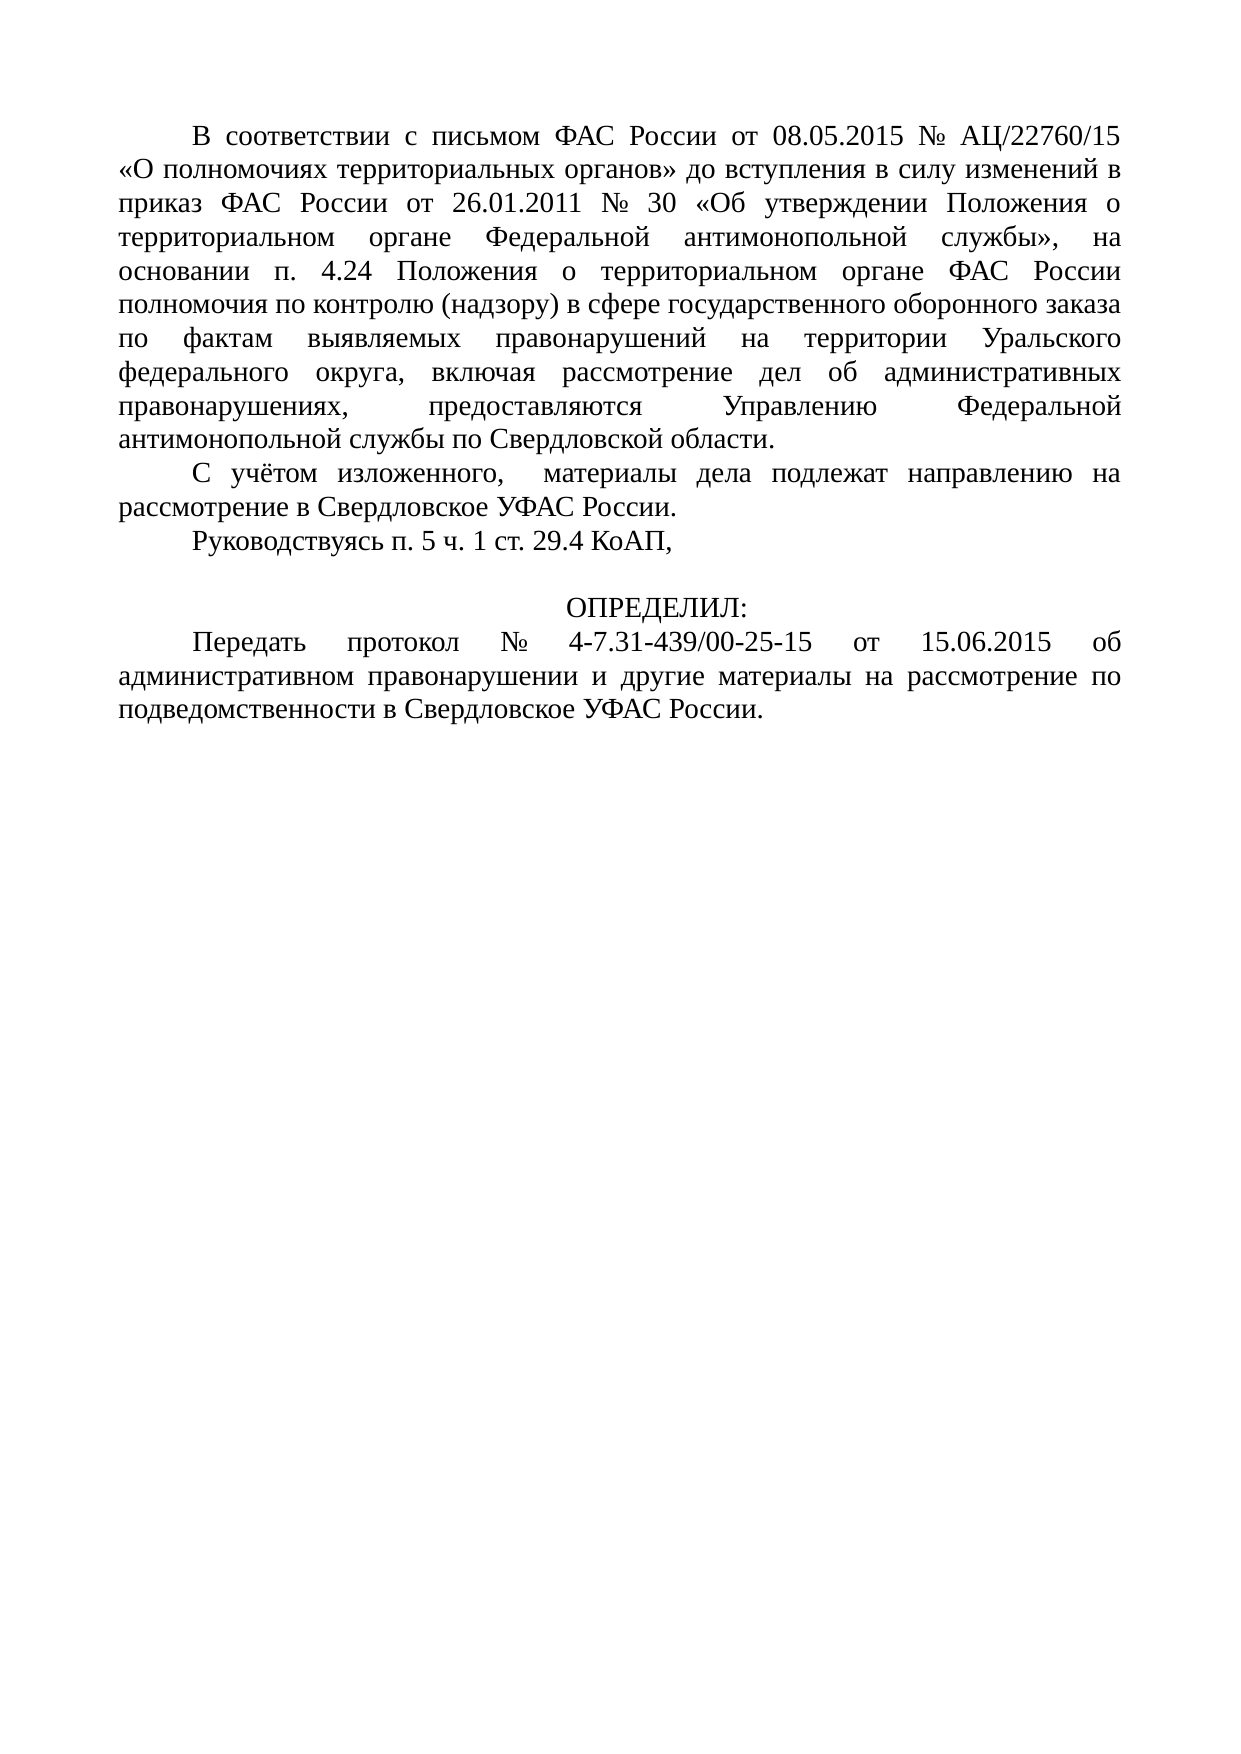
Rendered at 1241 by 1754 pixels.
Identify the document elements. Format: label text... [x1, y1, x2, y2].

text ОПРЕДЕЛИЛ: [118, 591, 1122, 624]
text Передать протокол № 4-7.31-439/00-25-15 от 15.06.2015 об административном правонарушении и другие материалы на рассмотрение по подведомственности в Свердловское УФАС России. [118, 624, 1122, 725]
text С учётом изложенного, материалы дела подлежат направлению на рассмотрение в Свердловское УФАС России. [118, 456, 1122, 523]
text В соответствии с письмом ФАС России от 08.05.2015 № АЦ/22760/15 «О полномочиях территориальных органов» до вступления в силу изменений в приказ ФАС России от 26.01.2011 № 30 «Об утверждении Положения о территориальном органе Федеральной антимонопольной службы», на основании п. 4.24 Положения о территориальном органе ФАС России полномочия по контролю (надзору) в сфере государственного оборонного заказа по фактам выявляемых правонарушений на территории Уральского федерального округа, включая рассмотрение дел об административных правонарушениях, предоставляются Управлению Федеральной антимонопольной службы по Свердловской области. [118, 118, 1122, 456]
text Руководствуясь п. 5 ч. 1 ст. 29.4 КоАП, [118, 523, 1122, 557]
